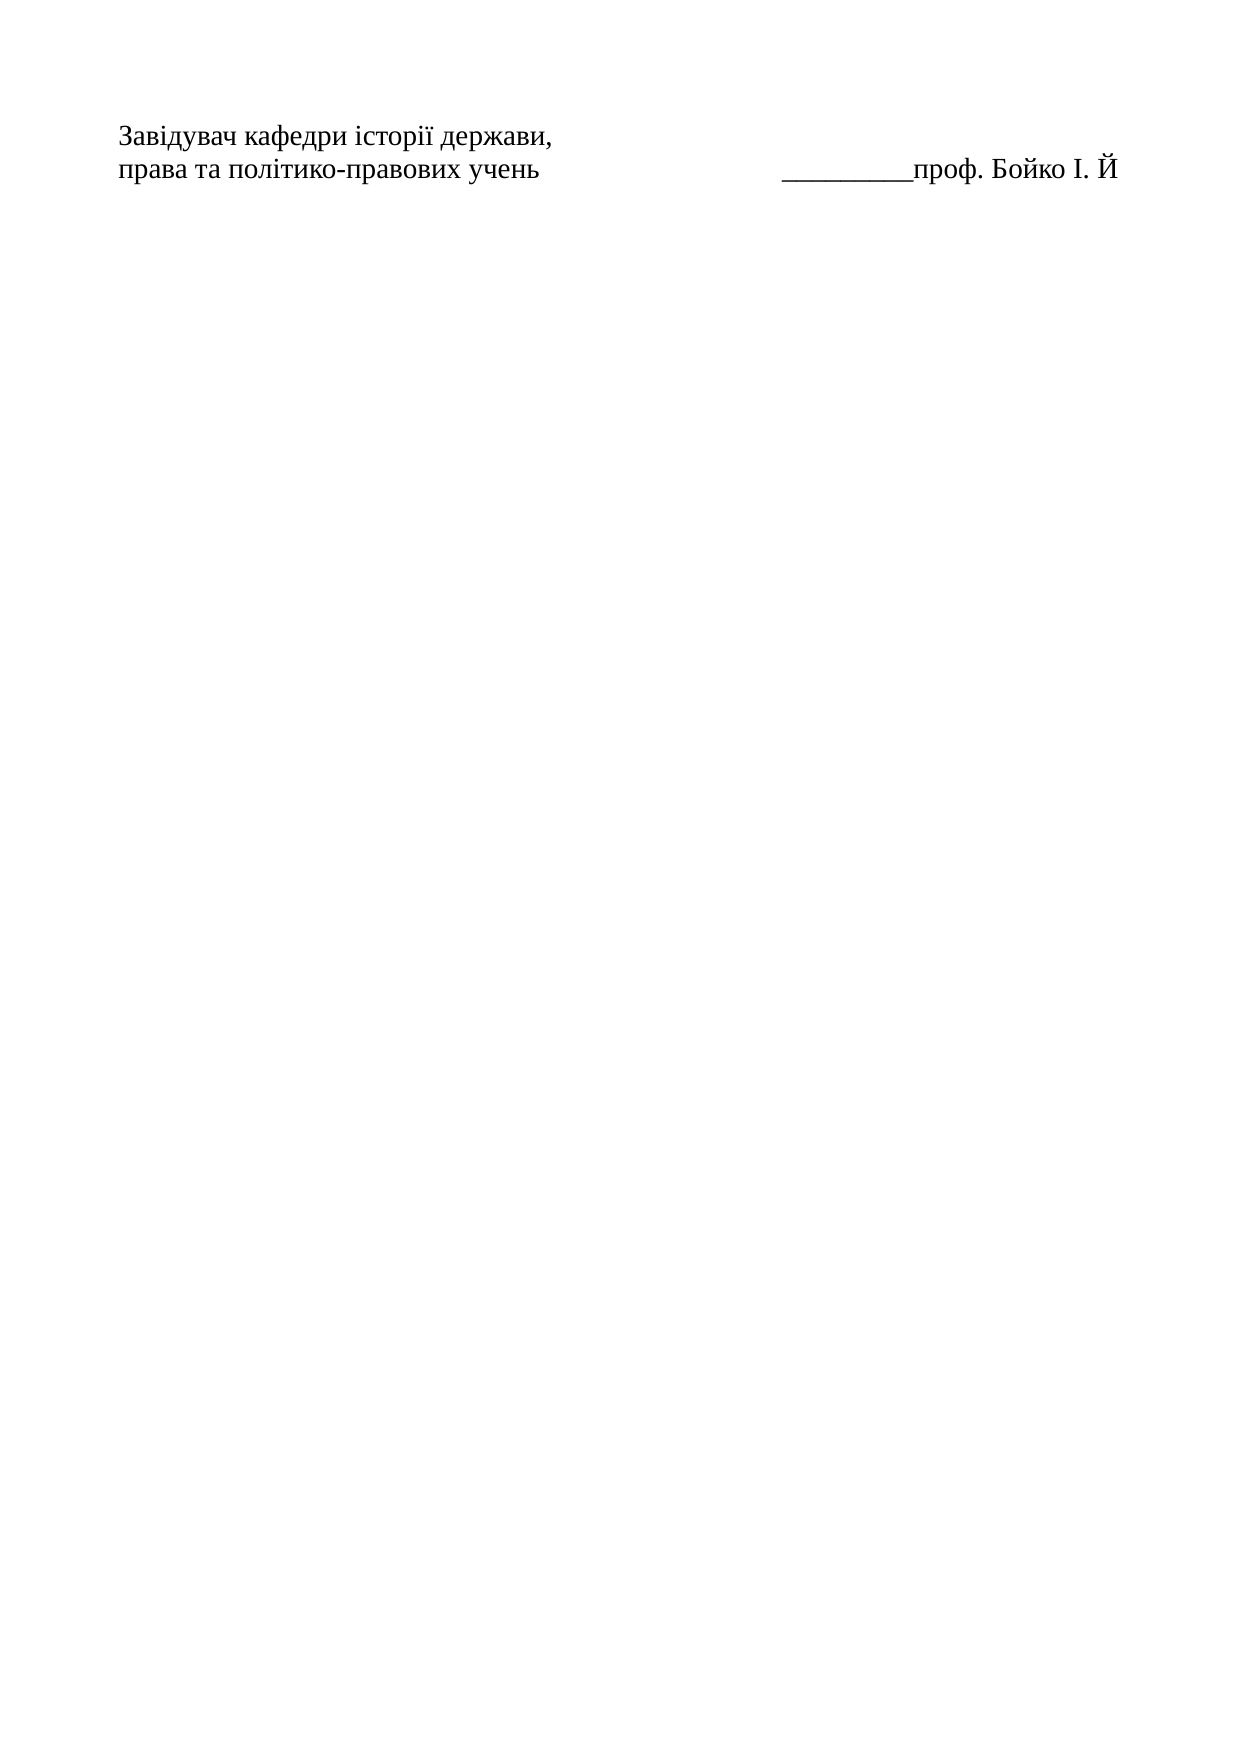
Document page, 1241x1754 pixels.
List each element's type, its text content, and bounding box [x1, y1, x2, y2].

text права та політико-правових учень _________проф. Бойко І. Й [118, 152, 1122, 185]
text Завідувач кафедри історії держави, [118, 118, 1122, 152]
